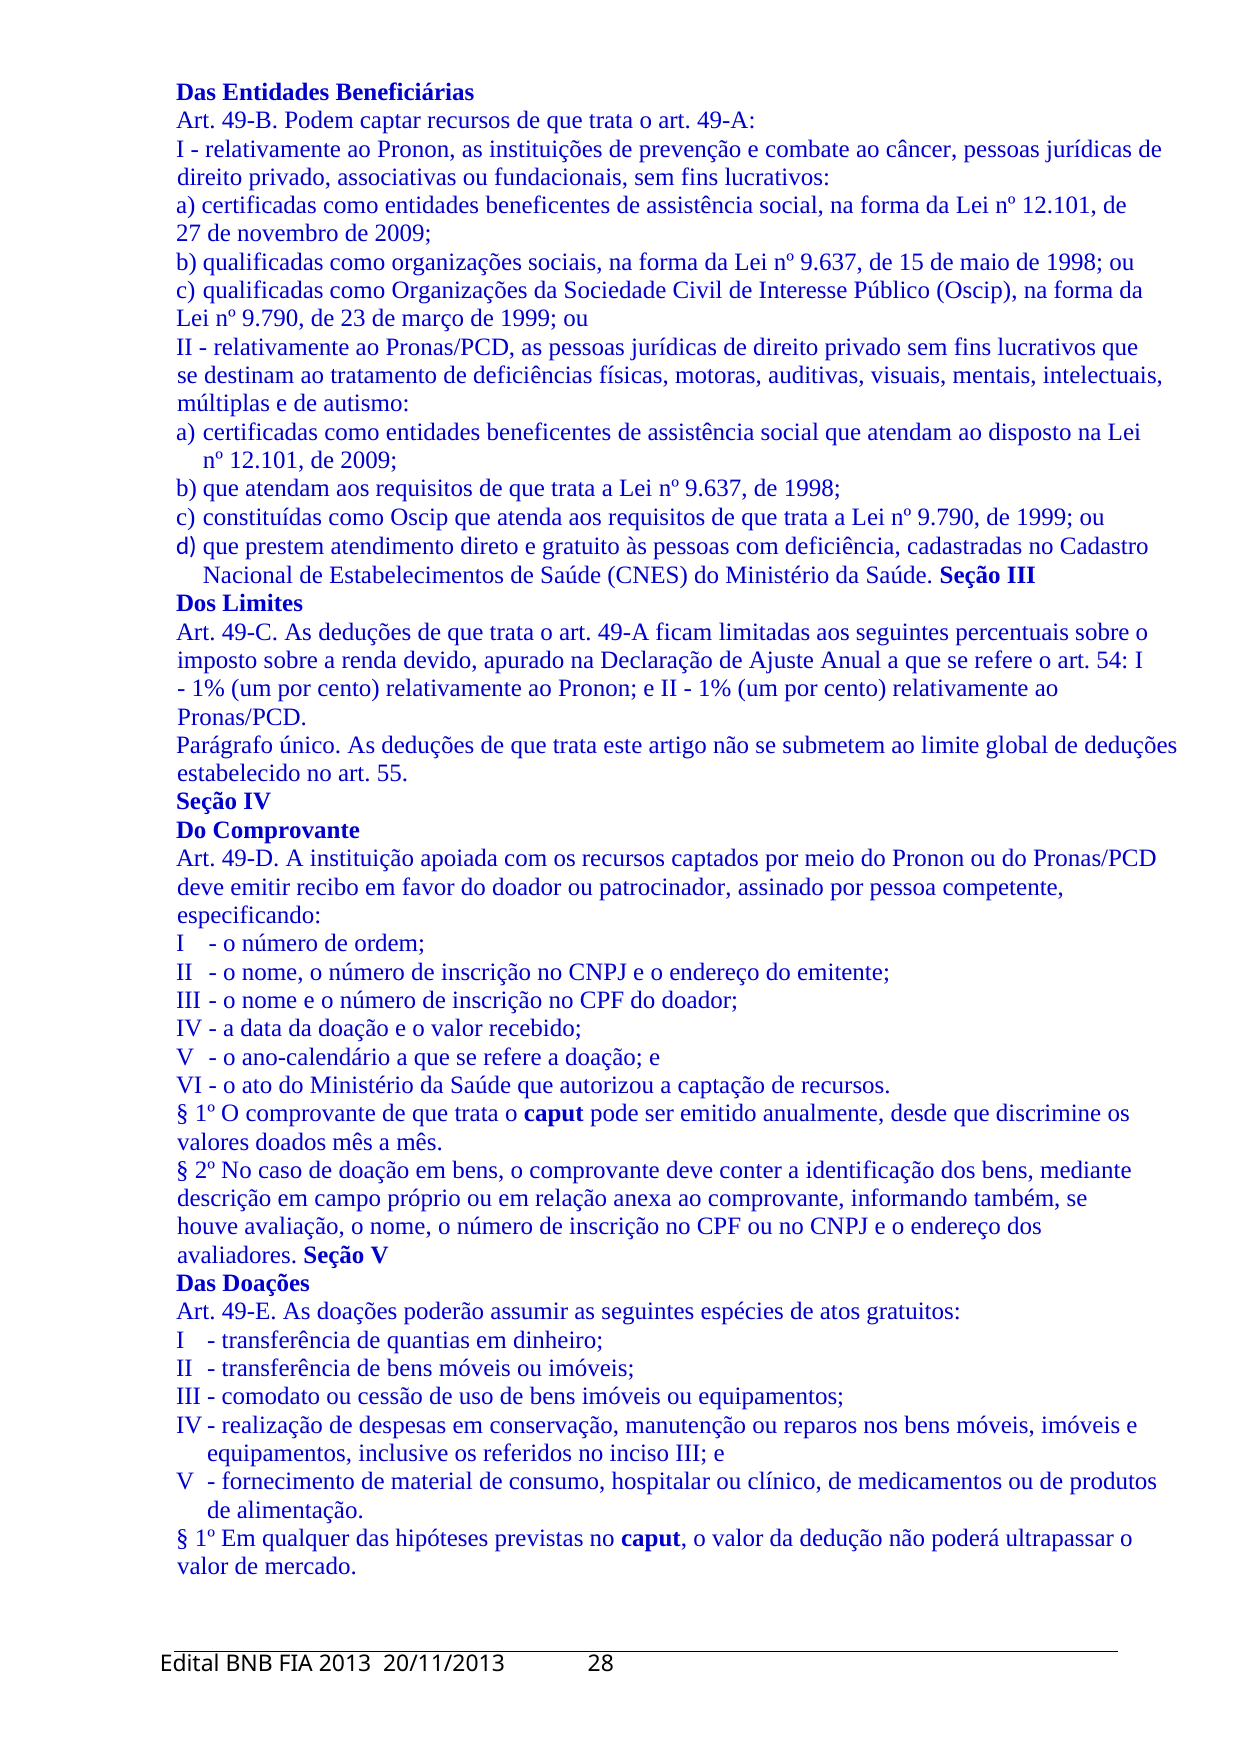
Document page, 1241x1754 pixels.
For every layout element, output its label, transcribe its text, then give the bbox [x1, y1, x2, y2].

list qualificadas como organizações sociais, na forma da Lei nº 9.637, de 15 de maio de 1998; ou [176, 248, 1187, 276]
list que atendam aos requisitos de que trata a Lei nº 9.637, de 1998; [176, 474, 1167, 502]
list - o ano-calendário a que se refere a doação; e [176, 1042, 1187, 1071]
text Do Comprovante [176, 816, 1190, 844]
text § 2º No caso de doação em bens, o comprovante deve conter a identificação dos bens, mediante descrição em campo próprio ou em relação anexa ao comprovante, informando também, se houve avaliação, o nome, o número de inscrição no CPF ou no CNPJ e o endereço dos avaliadores. Seção V [176, 1156, 1139, 1268]
text II - relativamente ao Pronas/PCD, as pessoas jurídicas de direito privado sem fins lucrativos que se destinam ao tratamento de deficiências físicas, motoras, auditivas, visuais, mentais, intelectuais, múltiplas e de autismo: [176, 333, 1163, 417]
list - o nome, o número de inscrição no CNPJ e o endereço do emitente; [176, 957, 1187, 986]
text Art. 49-B. Podem captar recursos de que trata o art. 49-A: [176, 106, 1187, 134]
text § 1º O comprovante de que trata o caput pode ser emitido anualmente, desde que discrimine os valores doados mês a mês. [176, 1099, 1187, 1155]
text Dos Limites [176, 589, 1190, 617]
text Seção IV [176, 787, 1190, 815]
list - comodato ou cessão de uso de bens imóveis ou equipamentos; [176, 1382, 1187, 1410]
text 27 de novembro de 2009; [176, 219, 1187, 247]
list - transferência de quantias em dinheiro; [176, 1326, 1187, 1354]
list certificadas como entidades beneficentes de assistência social que atendam ao disposto na Lei nº 12.101, de 2009; [176, 417, 1167, 474]
list que prestem atendimento direto e gratuito às pessoas com deficiência, cadastradas no Cadastro Nacional de Estabelecimentos de Saúde (CNES) do Ministério da Saúde. Seção III [176, 531, 1167, 589]
list qualificadas como Organizações da Sociedade Civil de Interesse Público (Oscip), na forma da [176, 276, 1187, 304]
text Parágrafo único. As deduções de que trata este artigo não se submetem ao limite global de deduções estabelecido no art. 55. [176, 731, 1178, 787]
list - a data da doação e o valor recebido; [176, 1014, 1187, 1042]
text I - relativamente ao Pronon, as instituições de prevenção e combate ao câncer, pessoas jurídicas de direito privado, associativas ou fundacionais, sem fins lucrativos: [176, 134, 1163, 191]
text Das Doações [176, 1269, 1190, 1297]
text Lei nº 9.790, de 23 de março de 1999; ou [176, 304, 1187, 332]
list - realização de despesas em conservação, manutenção ou reparos nos bens móveis, imóveis e equipamentos, inclusive os referidos no inciso III; e [176, 1411, 1187, 1467]
text § 1º Em qualquer das hipóteses previstas no caput, o valor da dedução não poderá ultrapassar o valor de mercado. [176, 1524, 1187, 1580]
text a) certificadas como entidades beneficentes de assistência social, na forma da Lei nº 12.101, de [176, 191, 1187, 219]
list - o número de ordem; [176, 929, 1187, 957]
text Das Entidades Beneficiárias [176, 78, 1190, 106]
text Art. 49-C. As deduções de que trata o art. 49-A ficam limitadas aos seguintes percentuais sobre o imposto sobre a renda devido, apurado na Declaração de Ajuste Anual a que se refere o art. 54: I - 1% (um por cento) relativamente ao Pronon; e II - 1% (um por cento) relativamente ao Pronas/PCD. [176, 618, 1156, 730]
list - o ato do Ministério da Saúde que autorizou a captação de recursos. [176, 1071, 1187, 1099]
list - fornecimento de material de consumo, hospitalar ou clínico, de medicamentos ou de produtos de alimentação. [176, 1467, 1187, 1523]
text Art. 49-E. As doações poderão assumir as seguintes espécies de atos gratuitos: [176, 1297, 1187, 1325]
list - o nome e o número de inscrição no CPF do doador; [176, 986, 1187, 1014]
list constituídas como Oscip que atenda aos requisitos de que trata a Lei nº 9.790, de 1999; ou [176, 502, 1167, 531]
text Art. 49-D. A instituição apoiada com os recursos captados por meio do Pronon ou do Pronas/PCD deve emitir recibo em favor do doador ou patrocinador, assinado por pessoa competente, especificando: [176, 844, 1158, 929]
list - transferência de bens móveis ou imóveis; [176, 1354, 1187, 1382]
